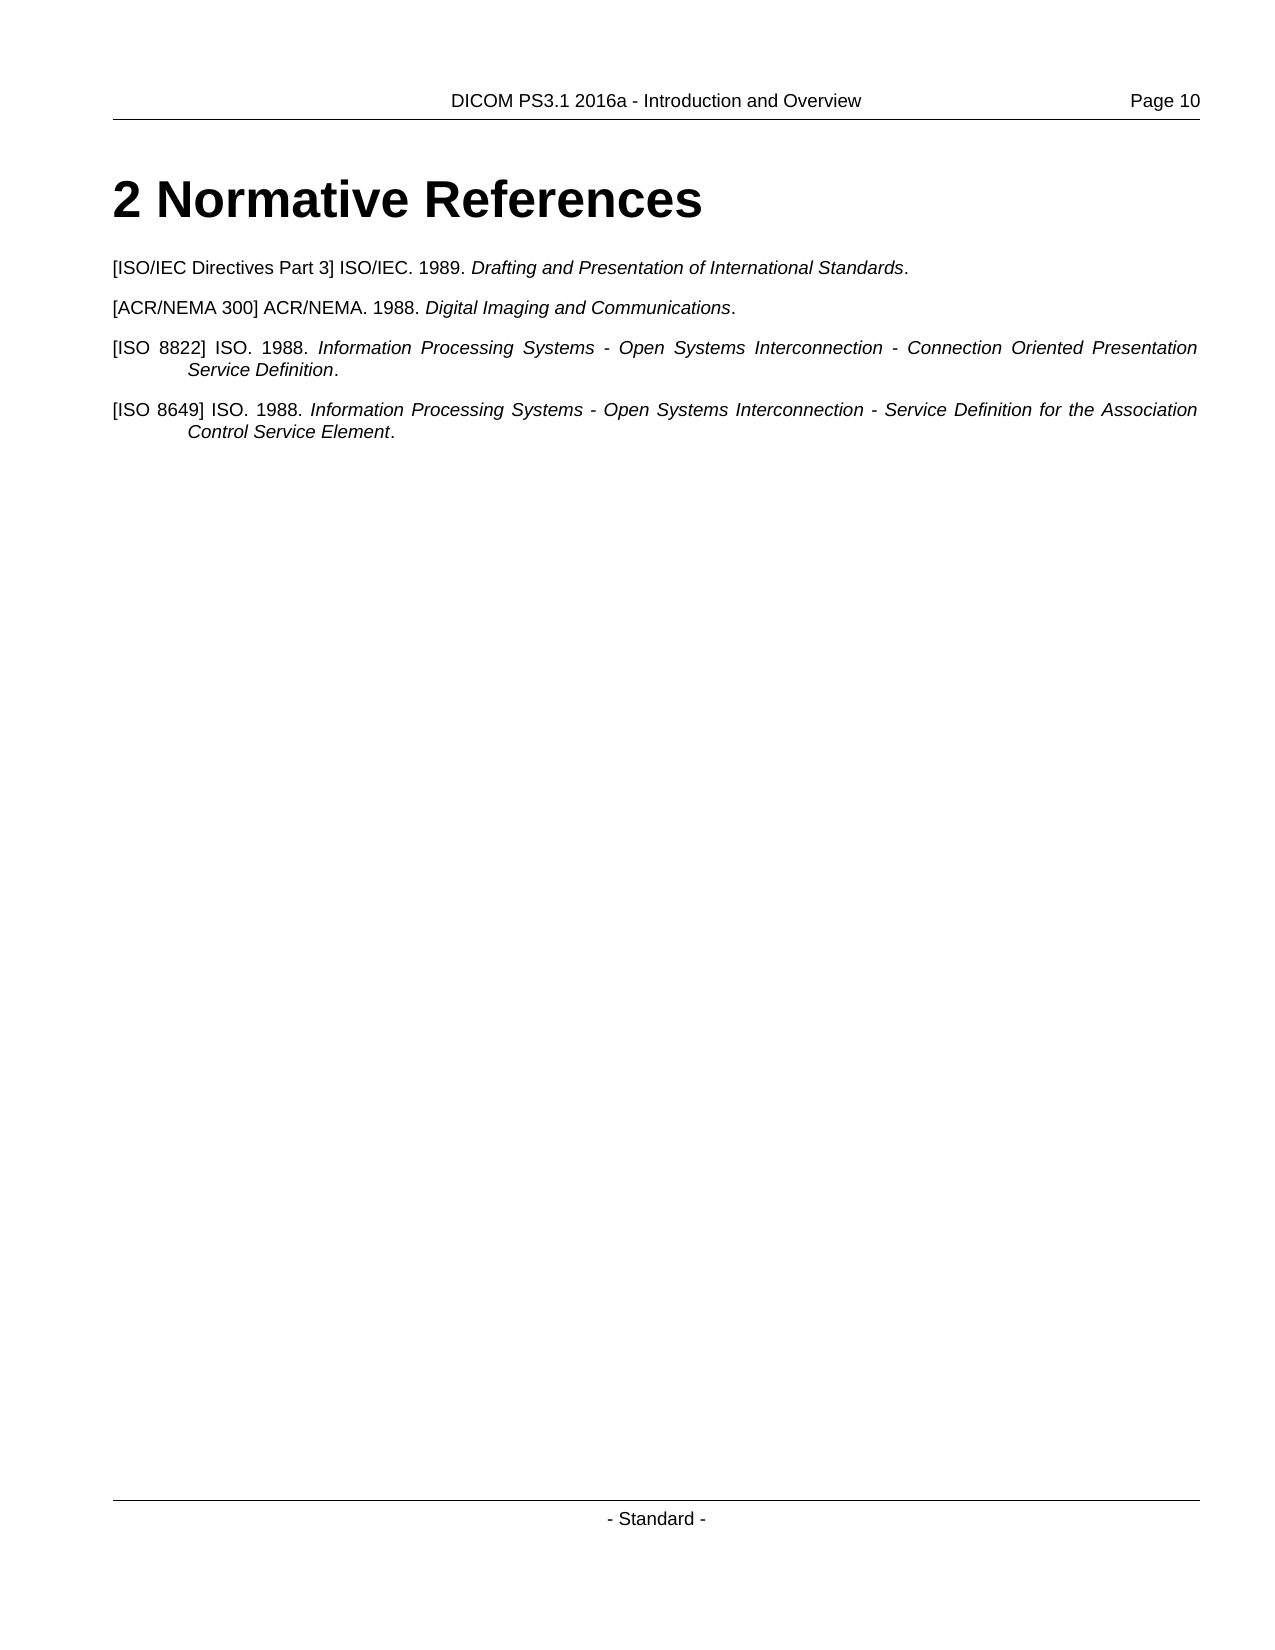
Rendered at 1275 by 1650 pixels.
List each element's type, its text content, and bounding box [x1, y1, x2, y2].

text [ISO 8822] ISO. 1988. Information Processing Systems - Open Systems Interconnection - Connection Oriented Presentation Service Definition. [112, 337, 1200, 380]
text [ACR/NEMA 300] ACR/NEMA. 1988. Digital Imaging and Communications. [112, 297, 1200, 318]
text 2 Normative References [112, 169, 1200, 228]
text [ISO 8649] ISO. 1988. Information Processing Systems - Open Systems Interconnection - Service Definition for the Association Control Service Element. [112, 399, 1200, 442]
text [ISO/IEC Directives Part 3] ISO/IEC. 1989. Drafting and Presentation of International Standards. [112, 256, 1200, 278]
